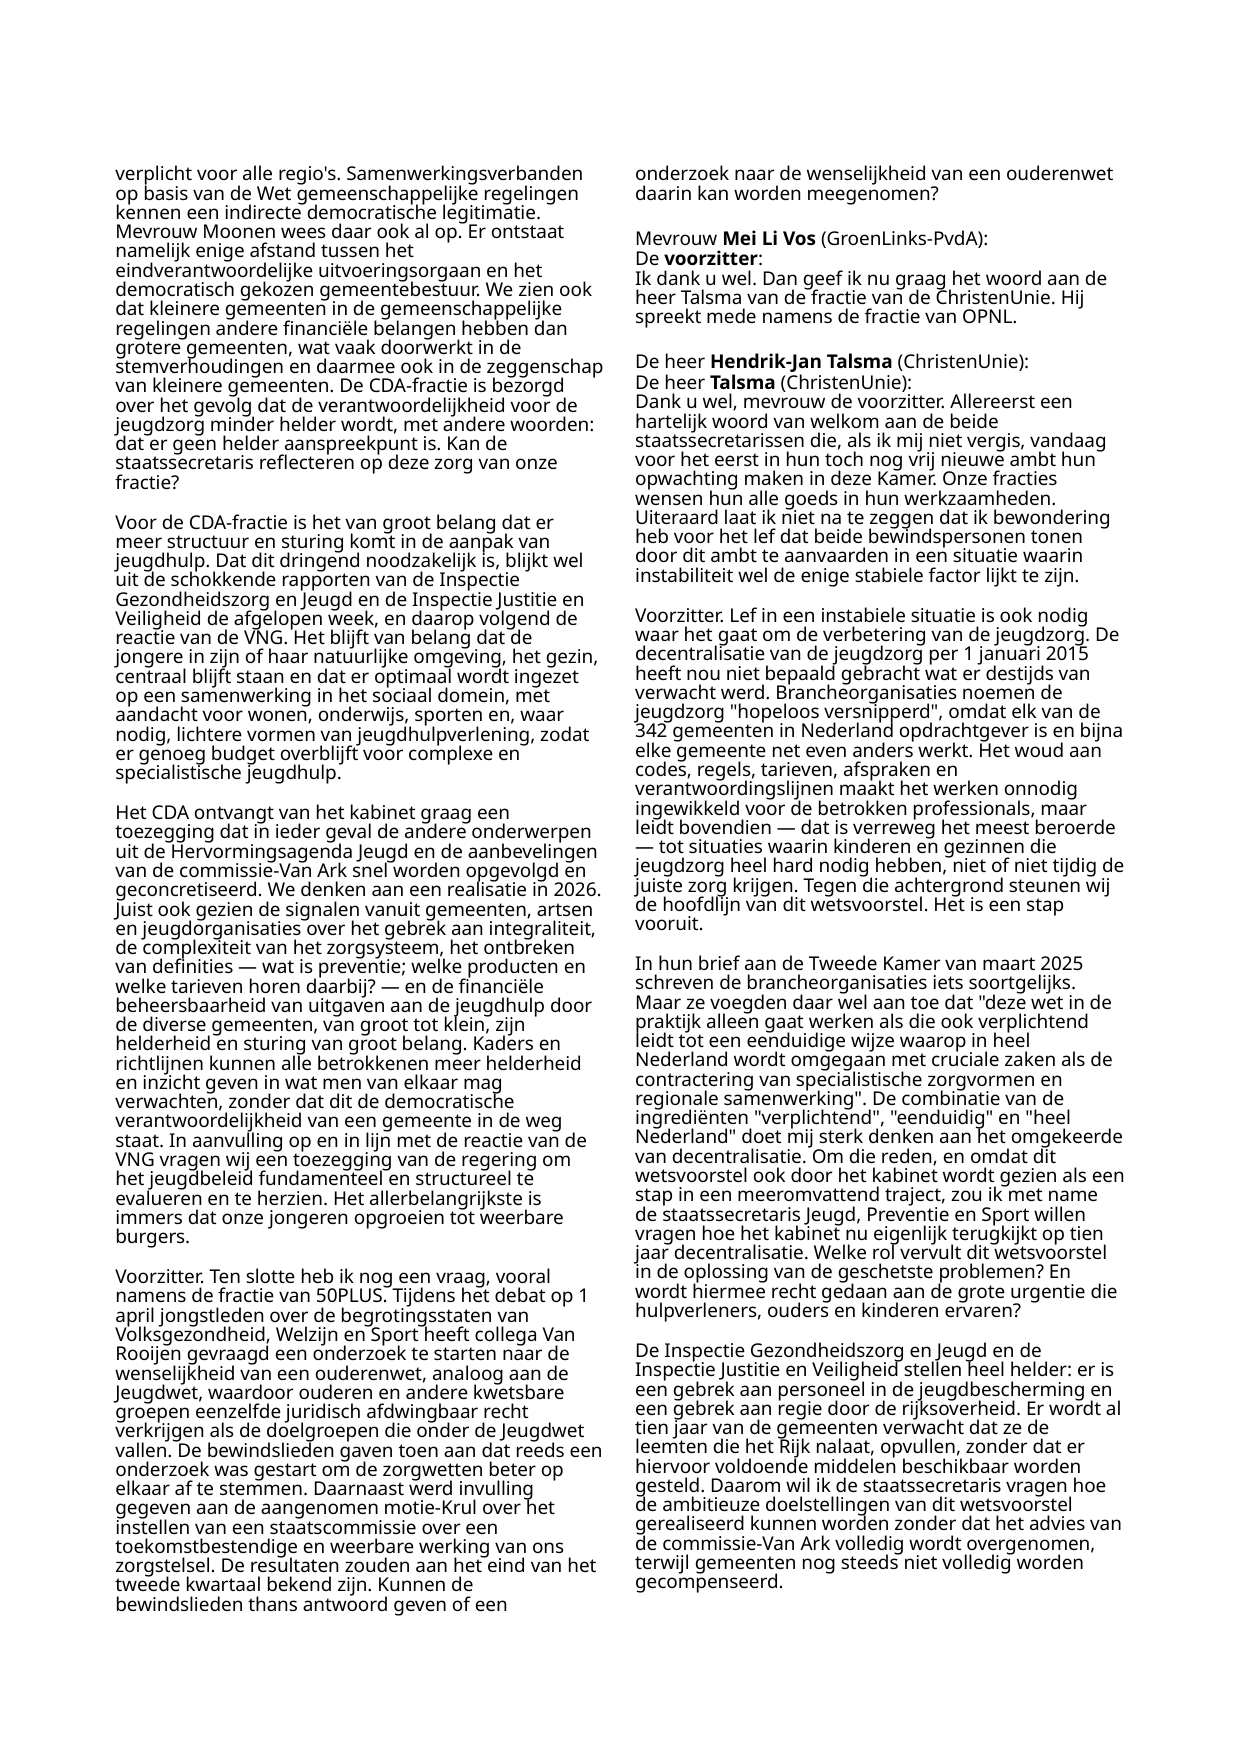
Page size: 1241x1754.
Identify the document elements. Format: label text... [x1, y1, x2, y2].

text verplicht voor alle regio's. Samenwerkingsverbanden op basis van de Wet gemeenschappelijke regelingen kennen een indirecte democratische legitimatie. Mevrouw Moonen wees daar ook al op. Er ontstaat namelijk enige afstand tussen het eindverantwoordelijke uitvoeringsorgaan en het democratisch gekozen gemeentebestuur. We zien ook dat kleinere gemeenten in de gemeenschappelijke regelingen andere financiële belangen hebben dan grotere gemeenten, wat vaak doorwerkt in de stemverhoudingen en daarmee ook in de zeggenschap van kleinere gemeenten. De CDA-fractie is bezorgd over het gevolg dat de verantwoordelijkheid voor de jeugdzorg minder helder wordt, met andere woorden: dat er geen helder aanspreekpunt is. Kan de staatssecretaris reflecteren op deze zorg van onze fractie? [115, 165, 605, 493]
text De heer Hendrik-Jan Talsma (ChristenUnie): [635, 348, 1125, 374]
text De voorzitter: [635, 250, 1125, 270]
text Voorzitter. Ten slotte heb ik nog een vraag, vooral namens de fractie van 50PLUS. Tijdens het debat op 1 april jongstleden over de begrotingsstaten van Volksgezondheid, Welzijn en Sport heeft collega Van Rooijen gevraagd een onderzoek te starten naar de wenselijkheid van een ouderenwet, analoog aan de Jeugdwet, waardoor ouderen en andere kwetsbare groepen eenzelfde juridisch afdwingbaar recht verkrijgen als de doelgroepen die onder de Jeugdwet vallen. De bewindslieden gaven toen aan dat reeds een onderzoek was gestart om de zorgwetten beter op elkaar af te stemmen. Daarnaast werd invulling gegeven aan de aangenomen motie-Krul over het instellen van een staatscommissie over een toekomstbestendige en weerbare werking van ons zorgstelsel. De resultaten zouden aan het eind van het tweede kwartaal bekend zijn. Kunnen de bewindslieden thans antwoord geven of een [115, 1268, 605, 1615]
text Voorzitter. Lef in een instabiele situatie is ook nodig waar het gaat om de verbetering van de jeugdzorg. De decentralisatie van de jeugdzorg per 1 januari 2015 heeft nou niet bepaald gebracht wat er destijds van verwacht werd. Brancheorganisaties noemen de jeugdzorg "hopeloos versnipperd", omdat elk van de 342 gemeenten in Nederland opdrachtgever is en bijna elke gemeente net even anders werkt. Het woud aan codes, regels, tarieven, afspraken en verantwoordingslijnen maakt het werken onnodig ingewikkeld voor de betrokken professionals, maar leidt bovendien — dat is verreweg het meest beroerde — tot situaties waarin kinderen en gezinnen die jeugdzorg heel hard nodig hebben, niet of niet tijdig de juiste zorg krijgen. Tegen die achtergrond steunen wij de hoofdlijn van dit wetsvoorstel. Het is een stap vooruit. [635, 607, 1125, 934]
text Ik dank u wel. Dan geef ik nu graag het woord aan de heer Talsma van de fractie van de ChristenUnie. Hij spreekt mede namens de fractie van OPNL. [635, 270, 1125, 327]
text onderzoek naar de wenselijkheid van een ouderenwet daarin kan worden meegenomen? [635, 165, 1125, 204]
text Dank u wel, mevrouw de voorzitter. Allereerst een hartelijk woord van welkom aan de beide staatssecretarissen die, als ik mij niet vergis, vandaag voor het eerst in hun toch nog vrij nieuwe ambt hun opwachting maken in deze Kamer. Onze fracties wensen hun alle goeds in hun werkzaamheden. Uiteraard laat ik niet na te zeggen dat ik bewondering heb voor het lef dat beide bewindspersonen tonen door dit ambt te aanvaarden in een situatie waarin instabiliteit wel de enige stabiele factor lijkt te zijn. [635, 393, 1125, 586]
text De heer Talsma (ChristenUnie): [635, 374, 1125, 393]
text De Inspectie Gezondheidszorg en Jeugd en de Inspectie Justitie en Veiligheid stellen heel helder: er is een gebrek aan personeel in de jeugdbescherming en een gebrek aan regie door de rijksoverheid. Er wordt al tien jaar van de gemeenten verwacht dat ze de leemten die het Rijk nalaat, opvullen, zonder dat er hiervoor voldoende middelen beschikbaar worden gesteld. Daarom wil ik de staatssecretaris vragen hoe de ambitieuze doelstellingen van dit wetsvoorstel gerealiseerd kunnen worden zonder dat het advies van de commissie-Van Ark volledig wordt overgenomen, terwijl gemeenten nog steeds niet volledig worden gecompenseerd. [635, 1342, 1125, 1592]
text Het CDA ontvangt van het kabinet graag een toezegging dat in ieder geval de andere onderwerpen uit de Hervormingsagenda Jeugd en de aanbevelingen van de commissie-Van Ark snel worden opgevolgd en geconcretiseerd. We denken aan een realisatie in 2026. Juist ook gezien de signalen vanuit gemeenten, artsen en jeugdorganisaties over het gebrek aan integraliteit, de complexiteit van het zorgsysteem, het ontbreken van definities — wat is preventie; welke producten en welke tarieven horen daarbij? — en de financiële beheersbaarheid van uitgaven aan de jeugdhulp door de diverse gemeenten, van groot tot klein, zijn helderheid en sturing van groot belang. Kaders en richtlijnen kunnen alle betrokkenen meer helderheid en inzicht geven in wat men van elkaar mag verwachten, zonder dat dit de democratische verantwoordelijkheid van een gemeente in de weg staat. In aanvulling op en in lijn met de reactie van de VNG vragen wij een toezegging van de regering om het jeugdbeleid fundamenteel en structureel te evalueren en te herzien. Het allerbelangrijkste is immers dat onze jongeren opgroeien tot weerbare burgers. [115, 804, 605, 1247]
text In hun brief aan de Tweede Kamer van maart 2025 schreven de brancheorganisaties iets soortgelijks. Maar ze voegden daar wel aan toe dat "deze wet in de praktijk alleen gaat werken als die ook verplichtend leidt tot een eenduidige wijze waarop in heel Nederland wordt omgegaan met cruciale zaken als de contractering van specialistische zorgvormen en regionale samenwerking". De combinatie van de ingrediënten "verplichtend", "eenduidig" en "heel Nederland" doet mij sterk denken aan het omgekeerde van decentralisatie. Om die reden, en omdat dit wetsvoorstel ook door het kabinet wordt gezien als een stap in een meeromvattend traject, zou ik met name de staatssecretaris Jeugd, Preventie en Sport willen vragen hoe het kabinet nu eigenlijk terugkijkt op tien jaar decentralisatie. Welke rol vervult dit wetsvoorstel in de oplossing van de geschetste problemen? En wordt hiermee recht gedaan aan de grote urgentie die hulpverleners, ouders en kinderen ervaren? [635, 955, 1125, 1321]
text Voor de CDA-fractie is het van groot belang dat er meer structuur en sturing komt in de aanpak van jeugdhulp. Dat dit dringend noodzakelijk is, blijkt wel uit de schokkende rapporten van de Inspectie Gezondheidszorg en Jeugd en de Inspectie Justitie en Veiligheid de afgelopen week, en daarop volgend de reactie van de VNG. Het blijft van belang dat de jongere in zijn of haar natuurlijke omgeving, het gezin, centraal blijft staan en dat er optimaal wordt ingezet op een samenwerking in het sociaal domein, met aandacht voor wonen, onderwijs, sporten en, waar nodig, lichtere vormen van jeugdhulpverlening, zodat er genoeg budget overblijft voor complexe en specialistische jeugdhulp. [115, 514, 605, 783]
text Mevrouw Mei Li Vos (GroenLinks-PvdA): [635, 225, 1125, 250]
